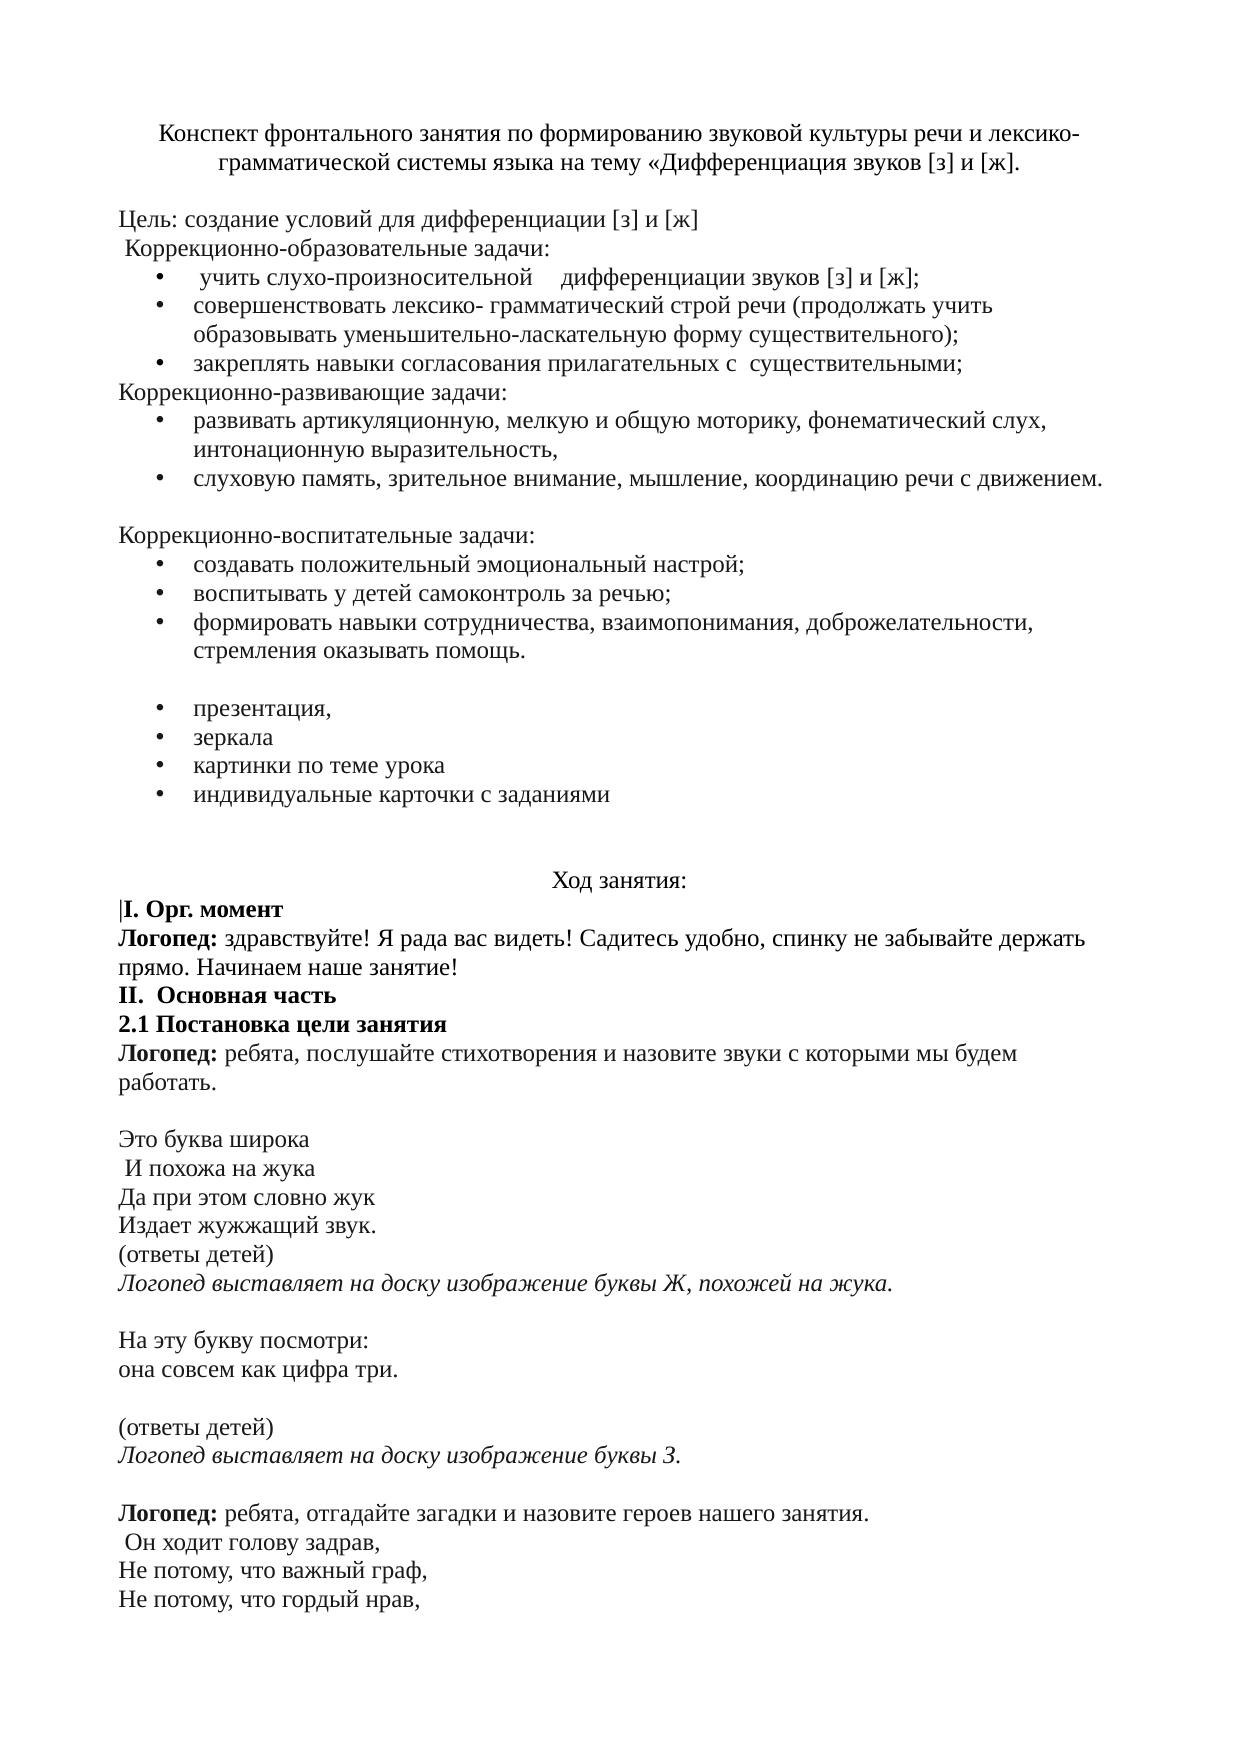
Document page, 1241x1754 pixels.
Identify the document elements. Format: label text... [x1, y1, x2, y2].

list индивидуальные карточки с заданиями [156, 779, 1122, 808]
text Логопед выставляет на доску изображение буквы Ж, похожей на жука. [118, 1268, 1122, 1297]
text (ответы детей) [118, 1412, 1122, 1441]
text Коррекционно-развивающие задачи: [118, 377, 1122, 406]
text Логопед: здравствуйте! Я рада вас видеть! Садитесь удобно, спинку не забывайте держать прямо. Начинаем наше занятие! [118, 923, 1120, 981]
text (ответы детей) [118, 1239, 1122, 1268]
text И похожа на жука [118, 1153, 1122, 1182]
list зеркала [156, 722, 1122, 751]
text Логопед: ребята, отгадайте загадки и назовите героев нашего занятия. [118, 1498, 1122, 1527]
text Коррекционно-воспитательные задачи: [118, 521, 1122, 549]
text Конспект фронтального занятия по формированию звуковой культуры речи и лексико-грамматической системы языка на тему «Дифференциация звуков [з] и [ж]. [118, 118, 1120, 176]
text 2.1 Постановка цели занятия [118, 1009, 1122, 1038]
list совершенствовать лексико- грамматический строй речи (продолжать учить образовывать уменьшительно-ласкательную форму существительного); [156, 291, 1122, 348]
text она совсем как цифра три. [118, 1354, 1122, 1383]
text На эту букву посмотри: [118, 1326, 1122, 1354]
list картинки по теме урока [156, 751, 1122, 779]
text Коррекционно-образовательные задачи: [118, 233, 1122, 262]
text Да при этом словно жук [118, 1182, 1122, 1211]
text Логопед: ребята, послушайте стихотворения и назовите звуки с которыми мы будем работать. [118, 1038, 1122, 1096]
text II. Основная часть [118, 981, 1122, 1009]
text Цель: создание условий для дифференциации [з] и [ж] [118, 204, 1120, 233]
text |I. Орг. момент [118, 894, 1120, 923]
text Ход занятия: [118, 866, 1120, 894]
text Не потому, что важный граф, [118, 1556, 1122, 1584]
list создавать положительный эмоциональный настрой; [156, 549, 1122, 578]
list учить слухо-произносительной дифференциации звуков [з] и [ж]; [156, 262, 1122, 291]
text Логопед выставляет на доску изображение буквы З. [118, 1441, 1122, 1469]
text Издает жужжащий звук. [118, 1211, 1122, 1239]
text Он ходит голову задрав, [118, 1527, 1122, 1556]
list закреплять навыки согласования прилагательных с существительными; [156, 348, 1122, 377]
list слуховую память, зрительное внимание, мышление, координацию речи с движением. [156, 463, 1122, 492]
text Это буква широка [118, 1124, 1122, 1153]
list формировать навыки сотрудничества, взаимопонимания, доброжелательности, стремления оказывать помощь. [156, 607, 1122, 664]
list воспитывать у детей самоконтроль за речью; [156, 578, 1122, 607]
text Не потому, что гордый нрав, [118, 1584, 1122, 1613]
list развивать артикуляционную, мелкую и общую моторику, фонематический слух, интонационную выразительность, [156, 406, 1122, 463]
list презентация, [156, 693, 1122, 722]
